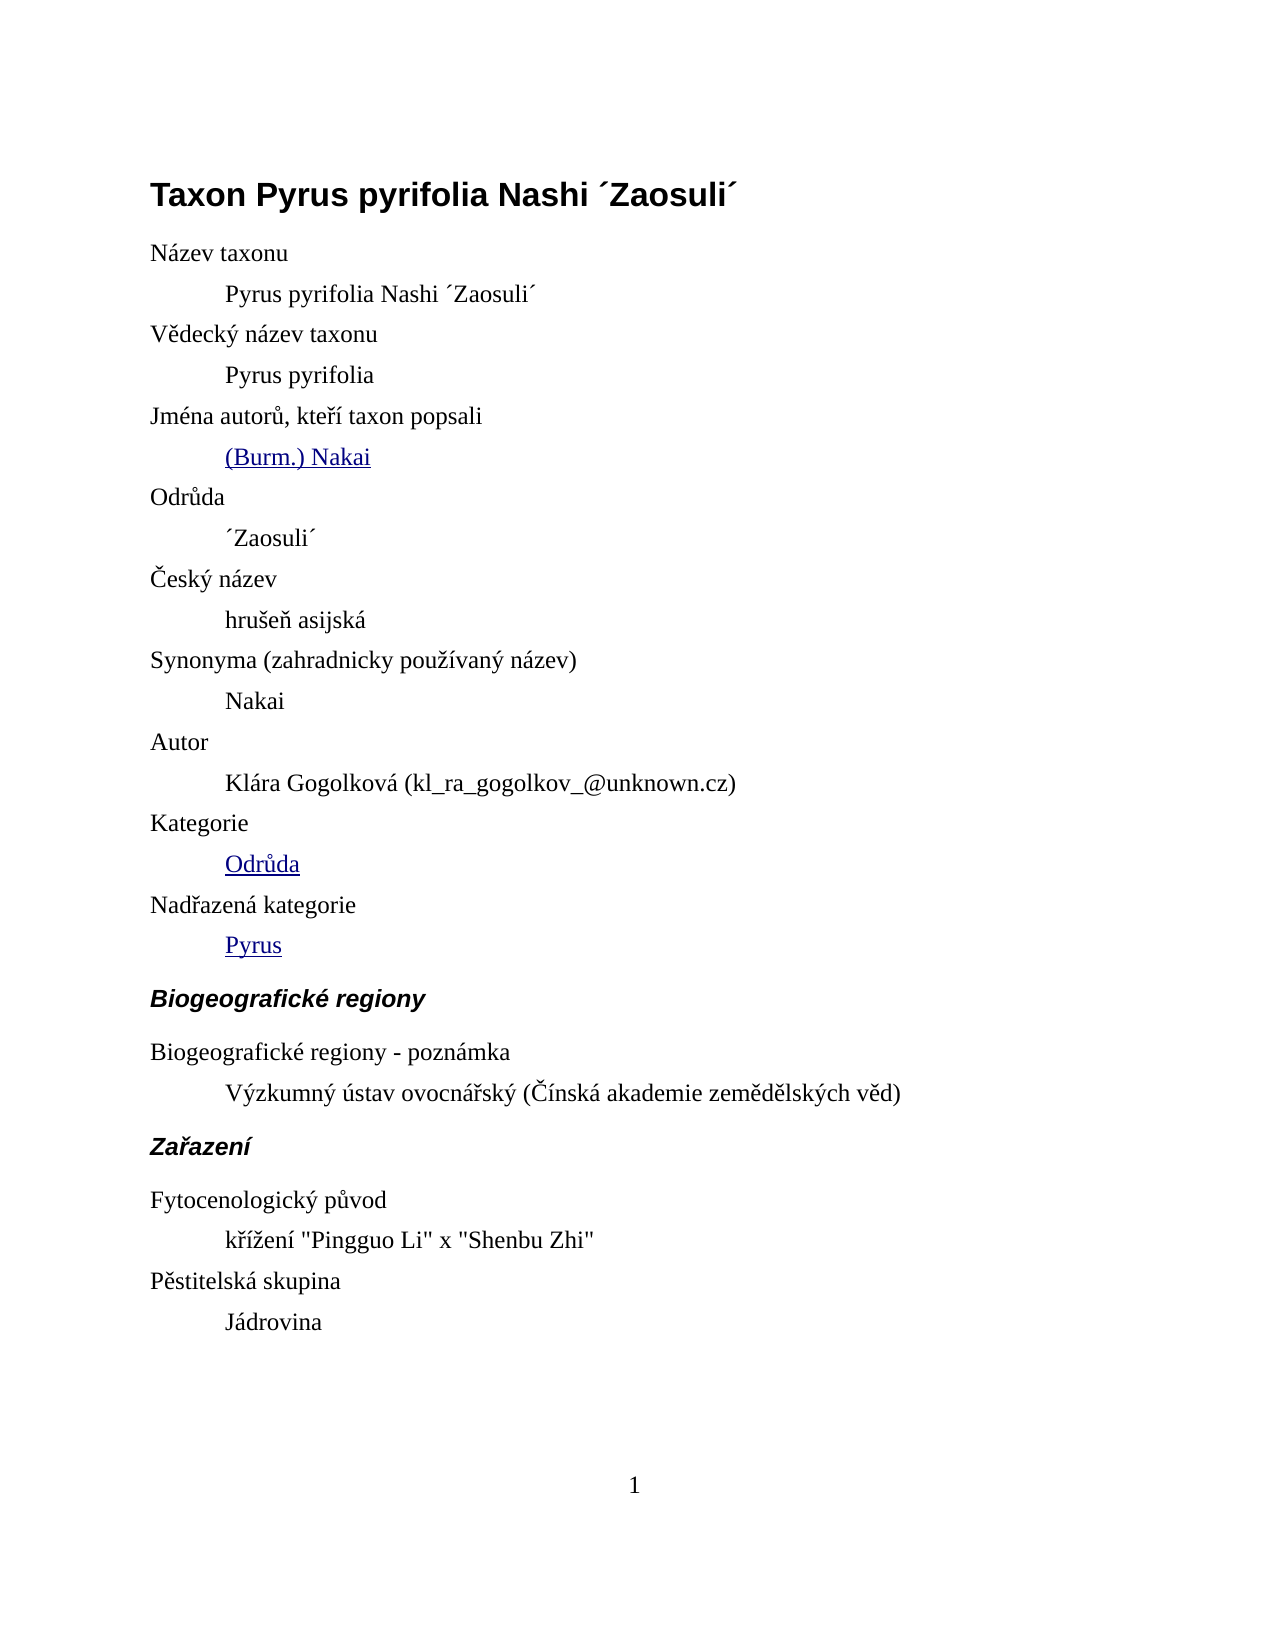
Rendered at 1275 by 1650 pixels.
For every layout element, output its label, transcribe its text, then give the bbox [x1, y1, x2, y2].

text Fytocenologický původ [150, 1185, 1125, 1213]
text Nakai [225, 686, 1125, 715]
text Jádrovina [225, 1307, 1125, 1336]
text (Burm.) Nakai [225, 442, 1125, 471]
text Odrůda [150, 482, 1125, 511]
text Jména autorů, kteří taxon popsali [150, 401, 1125, 430]
text hrušeň asijská [225, 605, 1125, 633]
text Název taxonu [150, 238, 1125, 267]
text Nadřazená kategorie [150, 890, 1125, 918]
text Pěstitelská skupina [150, 1266, 1125, 1295]
text křížení "Pingguo Li" x "Shenbu Zhi" [225, 1226, 1125, 1254]
text Český název [150, 564, 1125, 593]
text Pyrus [225, 931, 1125, 959]
text Pyrus pyrifolia Nashi ´Zaosuli´ [225, 279, 1125, 308]
text Klára Gogolková (kl_ra_gogolkov_@unknown.cz) [225, 768, 1125, 796]
subtitle Biogeografické regiony [150, 984, 1125, 1013]
text Synonyma (zahradnicky používaný název) [150, 645, 1125, 674]
subtitle Zařazení [150, 1132, 1125, 1160]
subtitle Taxon Pyrus pyrifolia Nashi ´Zaosuli´ [150, 175, 1125, 214]
text ´Zaosuli´ [225, 523, 1125, 552]
text Biogeografické regiony - poznámka [150, 1037, 1125, 1066]
text Vědecký název taxonu [150, 319, 1125, 348]
text Autor [150, 727, 1125, 756]
text Pyrus pyrifolia [225, 360, 1125, 389]
text Kategorie [150, 808, 1125, 837]
text Výzkumný ústav ovocnářský (Čínská akademie zemědělských věd) [225, 1078, 1125, 1107]
text Odrůda [225, 849, 1125, 878]
